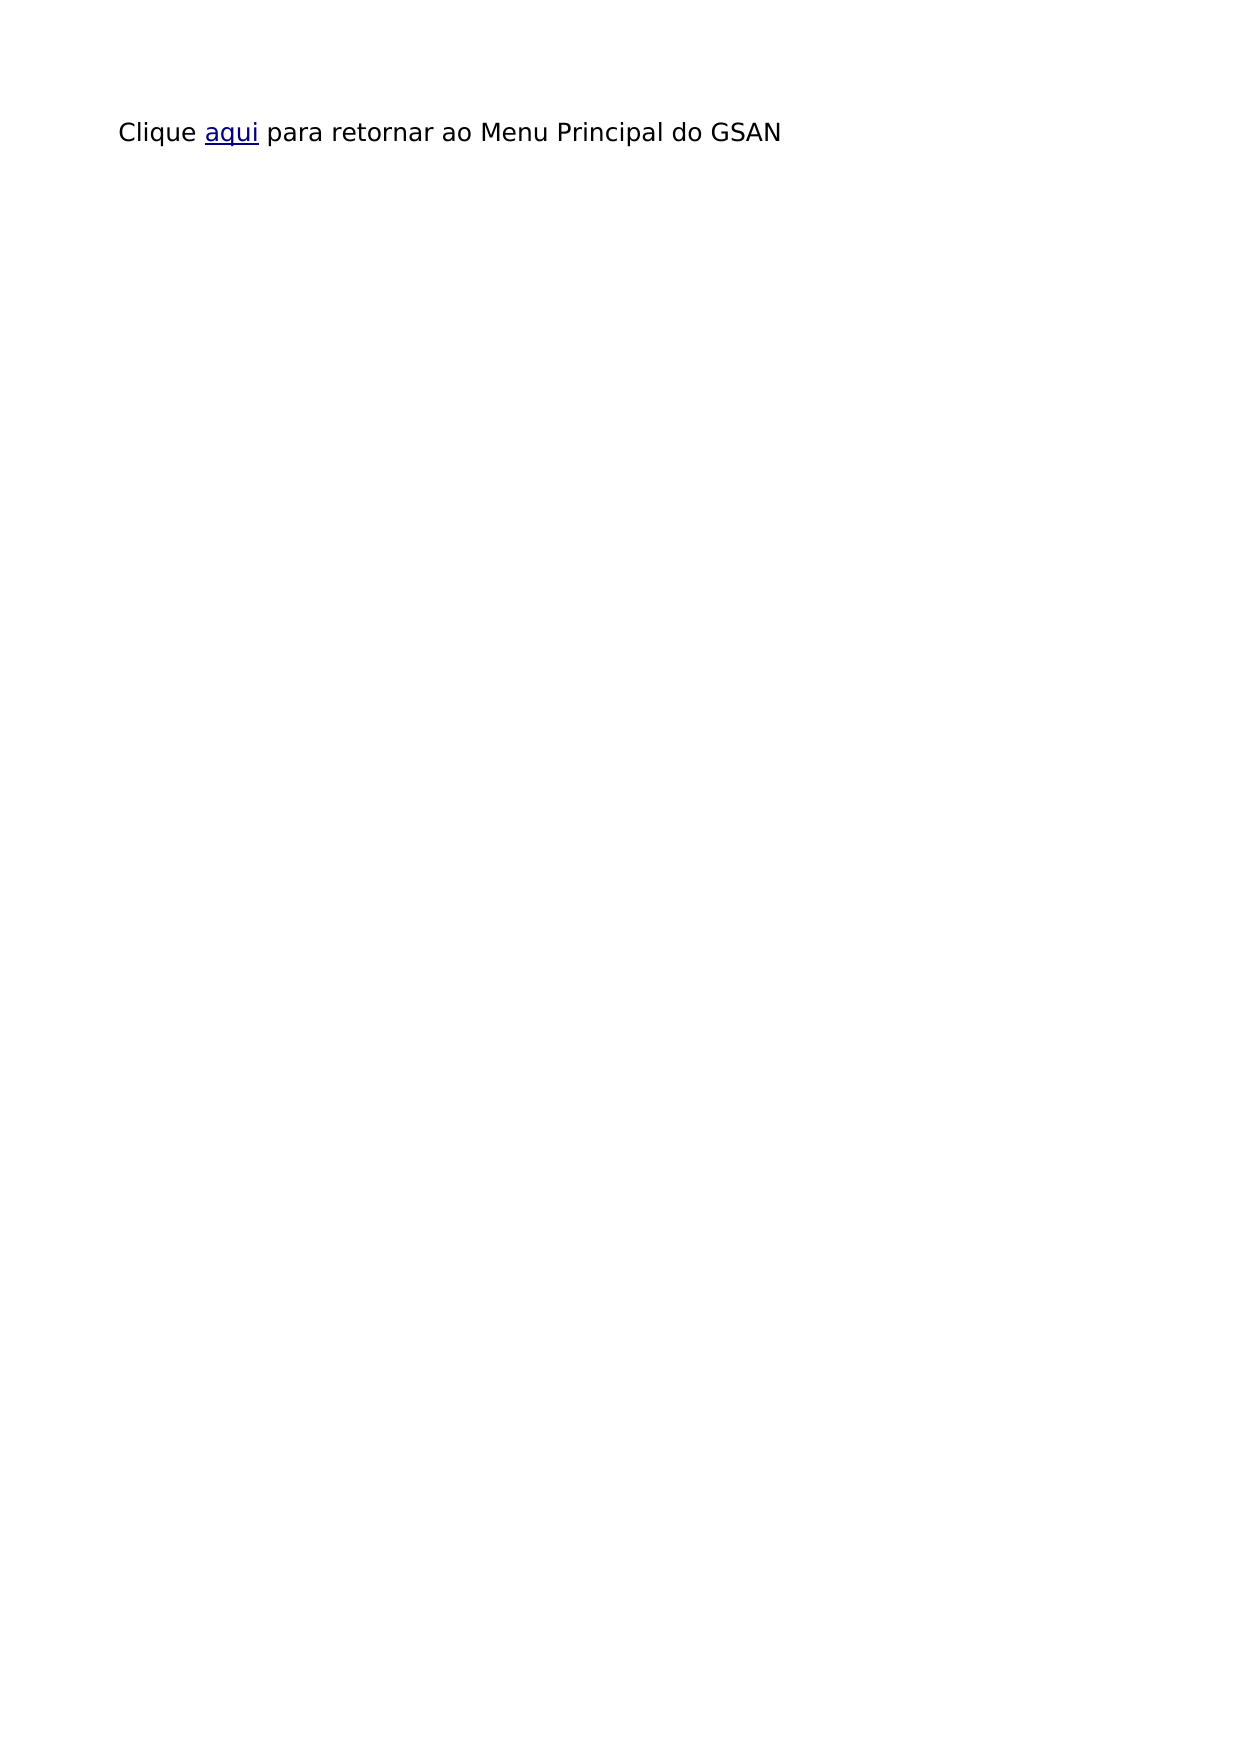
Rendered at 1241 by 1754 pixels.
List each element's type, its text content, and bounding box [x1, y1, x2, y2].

text Clique aqui para retornar ao Menu Principal do GSAN [118, 118, 1122, 147]
